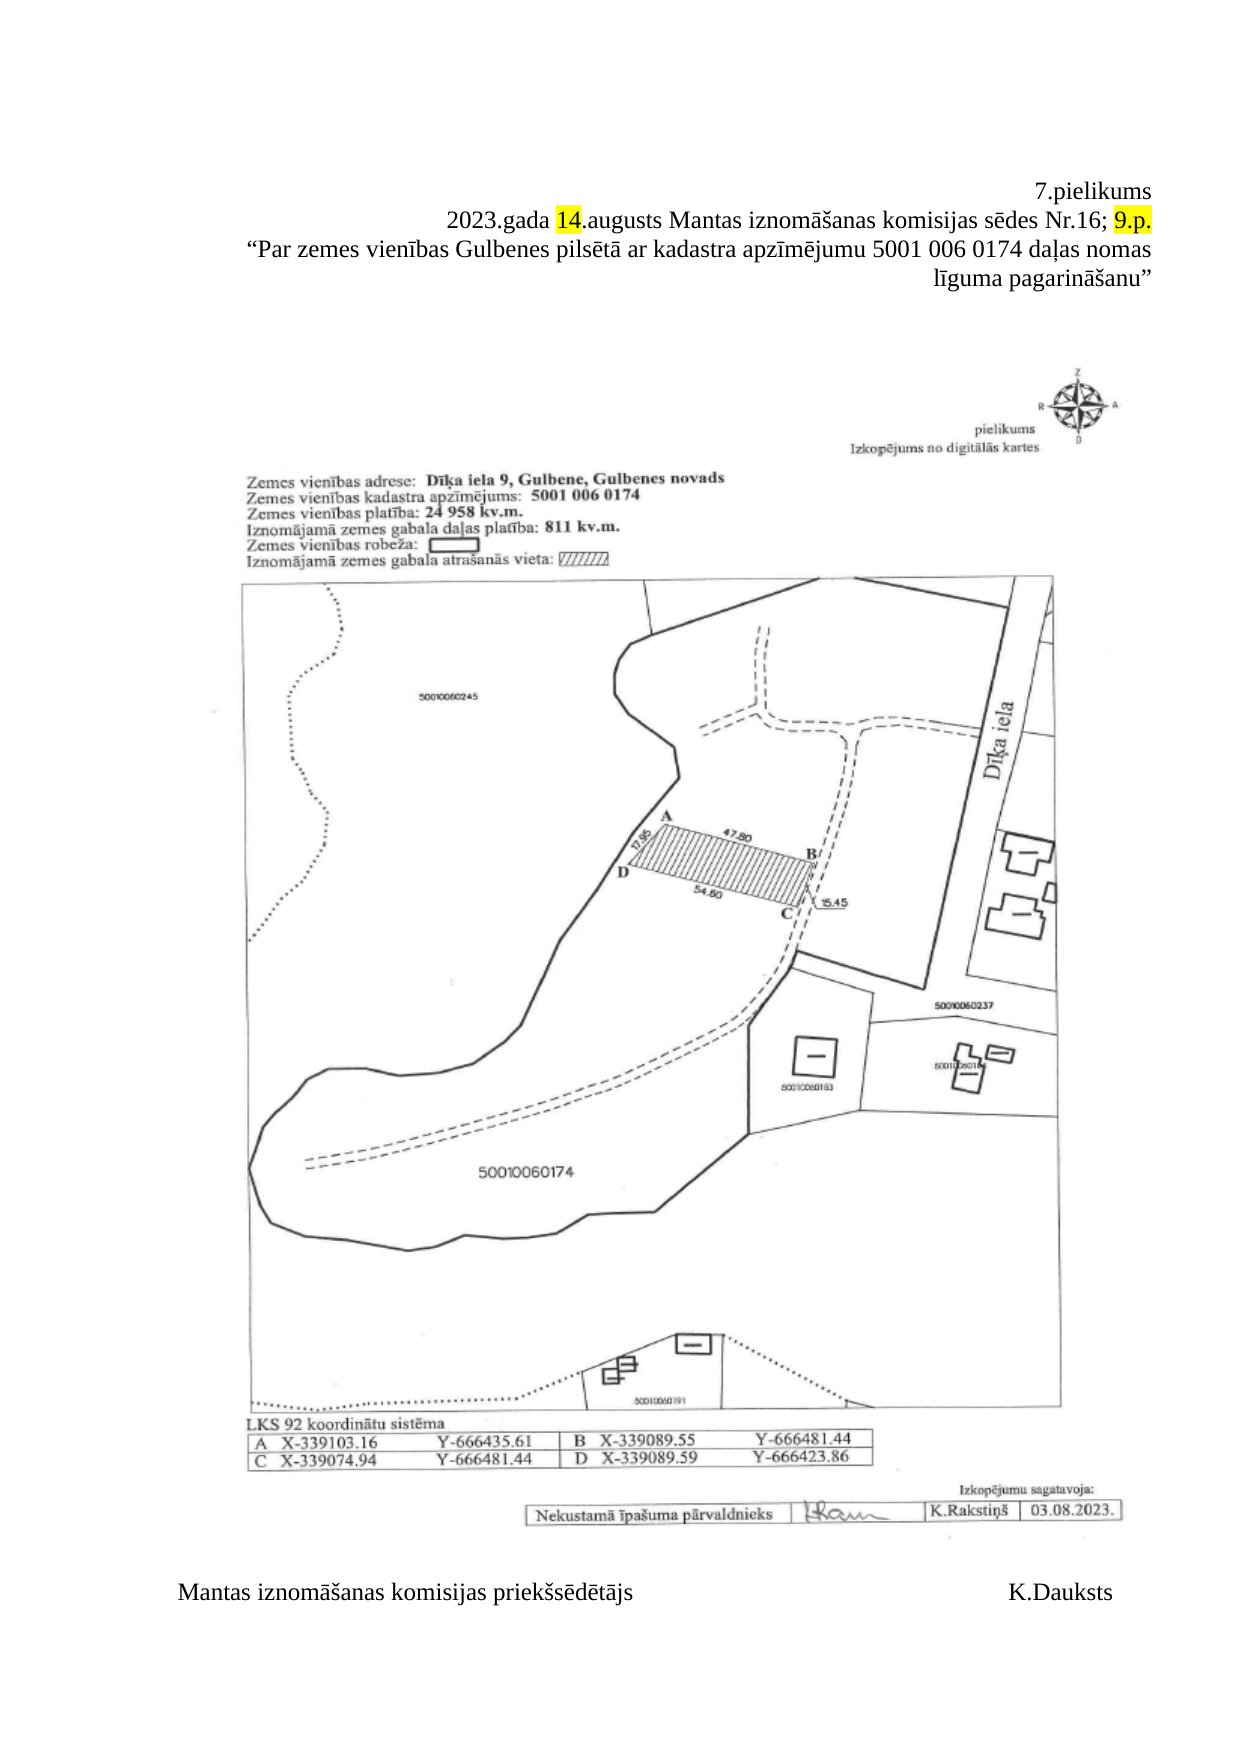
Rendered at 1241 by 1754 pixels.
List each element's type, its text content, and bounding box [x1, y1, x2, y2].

text “Par zemes vienības Gulbenes pilsētā ar kadastra apzīmējumu 5001 006 0174 daļas nomas līguma pagarināšanu” [177, 234, 1152, 291]
text Mantas iznomāšanas komisijas priekšsēdētājs K.Dauksts [177, 1577, 1152, 1606]
text 7.pielikums [177, 176, 1152, 205]
text 2023.gada 14.augusts Mantas iznomāšanas komisijas sēdes Nr.16; 9.p. [177, 205, 1152, 234]
